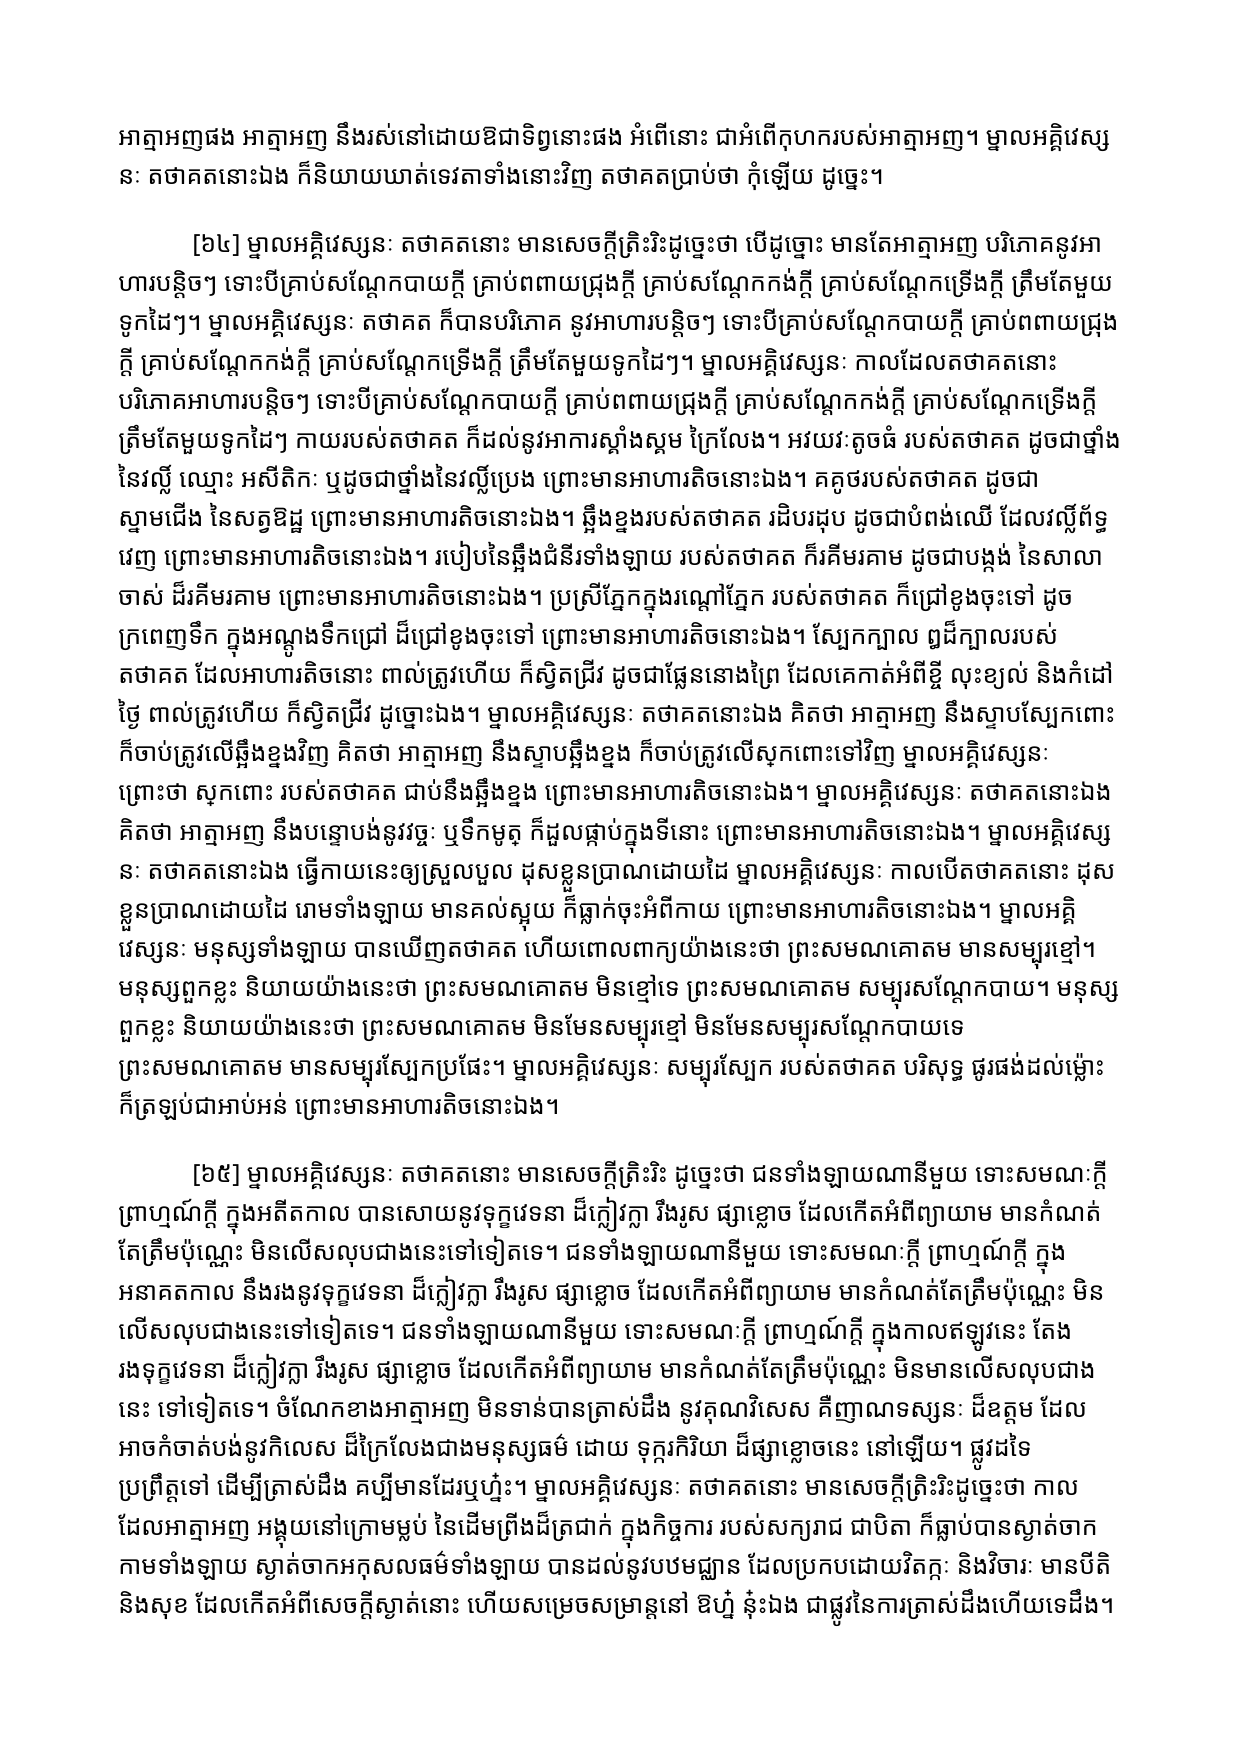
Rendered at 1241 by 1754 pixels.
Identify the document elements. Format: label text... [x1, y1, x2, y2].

text អាត្មាអញផង អាត្មាអញ នឹងរស់នៅ​ដោយឱជាទិព្វ​នោះផង អំពើនោះ ជាអំពើកុហករបស់អាត្មាអញ។ ម្នាលអគ្គិវេស្សនៈ តថាគតនោះឯង ក៏និយាយឃាត់ទេវតា​ទាំងនោះវិញ តថាគតប្រាប់ថា កុំឡើយ ដូច្នេះ។ [118, 118, 1122, 191]
text [៦៥] ម្នាលអគ្គិវេស្សនៈ តថាគតនោះ មានសេចក្តីត្រិះរិះ ដូច្នេះថា ជនទាំងឡាយ​ណានីមួយ ទោះសមណៈក្តី ព្រាហ្មណ៍ក្តី ក្នុងអតីតកាល បានសោយនូវទុក្ខវេទនា ដ៏​ក្លៀវក្លា រឹងរូស ផ្សាខ្លោច ដែលកើតអំពី​ព្យាយាម មានកំណត់​តែត្រឹម​ប៉ុណ្ណេះ មិន​លើស​លុបជាងនេះទៅទៀតទេ។ ជនទាំងឡាយណានីមួយ ទោះសមណៈក្តី ព្រាហ្មណ៍ក្តី ក្នុង​អនាគតកាល នឹង​រងនូវទុក្ខវេទនា ដ៏​ក្លៀវក្លា រឹងរូស ផ្សាខ្លោច ដែលកើតអំពី​ព្យាយាម មានកំណត់​តែត្រឹម​ប៉ុណ្ណេះ មិន​លើស​លុបជាងនេះទៅទៀតទេ។ ជនទាំងឡាយ​ណា​នី​មួយ ទោះសមណៈក្តី ព្រាហ្មណ៍ក្តី ក្នុងកាលឥឡូវនេះ តែងរងទុក្ខវេទនា ដ៏​ក្លៀវក្លា រឹងរូស ផ្សាខ្លោច ដែលកើតអំពី​ព្យាយាម មានកំណត់​តែត្រឹម​ប៉ុណ្ណេះ មិន​មានលើស​លុប​ជាង​នេះ​ ទៅទៀតទេ។ ចំណែកខាងអាត្មាអញ មិនទាន់បានត្រាស់ដឹង នូវគុណវិសេស គឺ​ញាណទស្សនៈ ដ៏ឧត្តម ដែលអាចកំចាត់បង់នូវកិលេស ដ៏ក្រៃលែងជាងមនុស្សធម៌ ដោយ ទុក្ករកិរិយា ដ៏ផ្សាខ្លោចនេះ នៅឡើយ។ ផ្លូវដទៃ​ប្រព្រឹត្តទៅ ដើម្បី​ត្រាស់ដឹង គប្បី​មានដែរឬហ្ន៎ះ។ ម្នាលអគ្គិវេស្សនៈ តថាគតនោះ មានសេចក្តីត្រិះរិះដូច្នេះថា កាល​ដែលអាត្មាអញ អង្គុយ​នៅក្រោមម្លប់ នៃដើមព្រីងដ៏ត្រជាក់ ក្នុងកិច្ច​ការ របស់​សក្យរាជ ជាបិតា ក៏ធ្លាប់បានស្ងាត់ចាកកាមទាំងឡាយ ស្ងាត់ចាកអកុសលធម៌ទាំងឡាយ បានដល់​នូវបឋមជ្ឈាន ដែលប្រកបដោយវិតក្កៈ និងវិចារៈ មានបីតិ និងសុខ ដែលកើតអំពី​សេចក្តីស្ងាត់នោះ ហើយសម្រេច​សម្រាន្តនៅ ឱហ្ន៎ នុ៎ះឯង ជាផ្លូវនៃការត្រាស់ដឹងហើយទេ​ដឹង។ [118, 1156, 1122, 1621]
text [៦៤] ម្នាលអគ្គិវេស្សនៈ តថាគតនោះ មានសេចក្តីត្រិះរិះដូច្នេះថា បើដូច្នោះ មានតែ​អាត្មាអញ បរិភោគនូវអាហារបន្តិចៗ ទោះបីគ្រាប់សណ្តែក​បាយក្តី គ្រាប់ពពាយ​ជ្រុងក្តី គ្រាប់សណ្តែក​កង់ក្តី គ្រាប់សណ្តែក​ទ្រើងក្តី ត្រឹមតែមួយទូកដៃៗ។ ម្នាលអគ្គិវេស្សនៈ តថាគត ក៏បានបរិភោគ នូវអាហារបន្តិចៗ ទោះបីគ្រាប់សណ្តែក​បាយក្តី គ្រាប់ពពាយ​ជ្រុងក្តី គ្រាប់សណ្តែក​កង់ក្តី គ្រាប់សណ្តែក​ទ្រើងក្តី ត្រឹមតែមួយទូកដៃៗ។ ម្នាលអគ្គិវេស្សនៈ កាលដែលតថាគតនោះ បរិភោគអាហារបន្តិចៗ ទោះបីគ្រាប់សណ្តែក​បាយក្តី គ្រាប់ពពាយ​ជ្រុងក្តី គ្រាប់សណ្តែក​កង់ក្តី គ្រាប់សណ្តែក​ទ្រើងក្តី ត្រឹមតែមួយ​ទូកដៃៗ កាយរបស់តថាគត ក៏ដល់នូវអាការស្គាំងស្គម ក្រៃលែង។ អវយវៈតូចធំ របស់តថាគត ដូចជា​ថ្នាំងនៃវល្លិ៍ ឈ្មោះ អសីតិកៈ ឬដូចជាថ្នាំងនៃ​វល្លិ៍ប្រេង ព្រោះមានអាហារ​តិចនោះឯង។ គគូថរបស់តថាគត ដូចជាស្នាមជើង នៃសត្វឱដ្ឋ ព្រោះ​មានអាហារតិចនោះឯង។ ឆ្អឹងខ្នងរបស់​តថាគត រដិបរដុប ដូចជាបំពង់ឈើ ដែលវល្លិ៍​ព័ទ្ធ​វេញ ព្រោះមានអាហារតិចនោះឯង។ របៀបនៃឆ្អឹងជំនីរទាំងឡាយ របស់តថាគត ក៏រគីម​រគាម ដូចជាបង្កង់ នៃសាលាចាស់ ដ៏រគីមរគាម ព្រោះមានអាហារតិចនោះឯង។ ប្រស្រីភ្នែក​ក្នុងរណ្តៅភ្នែក របស់តថាគត ក៏ជ្រៅខូងចុះទៅ ដូចក្រពេញទឹក ក្នុងអណ្តូង​ទឹកជ្រៅ ដ៏ជ្រៅខូងចុះទៅ ព្រោះមានអាហារតិចនោះឯង។ ស្បែកក្បាល ឰដ៏ក្បាល​របស់​តថាគត ដែលអាហារតិចនោះ ពាល់ត្រូវហើយ ក៏ស្វិតជ្រីវ ដូចជាផ្លែ​ននោងព្រៃ ដែលគេ​កាត់អំពីខ្ចី លុះខ្យល់ និងកំដៅថ្ងៃ ពាល់ត្រូវហើយ ក៏ស្វិតជ្រីវ ដូច្នោះឯង។ ម្នាល​អគ្គិវេស្សនៈ តថាគតនោះឯង គិតថា អាត្មាអញ នឹងស្ទាបស្បែកពោះ ក៏ចាប់ត្រូវលើ​ឆ្អឹងខ្នងវិញ គិតថា អាត្មាអញ នឹងស្ទាប​ឆ្អឹងខ្នង ក៏ចាប់ត្រូវលើ​ស្បែកពោះទៅវិញ ម្នាលអគ្គិវេស្សនៈ ព្រោះថា ស្បែកពោះ របស់តថាគត ជាប់នឹងឆ្អឹងខ្នង ព្រោះមាន​អាហារ​តិច​នោះឯង។ ម្នាលអគ្គិវេស្សនៈ តថាគតនោះឯង គិតថា អាត្មាអញ នឹង​បន្ទោបង់នូវ​វច្ចៈ ឬទឹកមូត្រ ក៏ដួលផ្កាប់ក្នុងទីនោះ ព្រោះមានអាហារតិចនោះឯង។ ម្នាលអគ្គិវេស្សនៈ តថាគតនោះឯង ធ្វើកាយនេះឲ្យស្រួលបួល ដុសខ្លួនប្រាណដោយដៃ ម្នាលអគ្គិវេស្សនៈ កាលបើតថាគតនោះ ដុសខ្លួនប្រាណដោយដៃ រោមទាំងឡាយ មានគល់ស្អុយ ក៏ធ្លាក់ចុះ​អំពីកាយ ព្រោះមានអាហារតិចនោះឯង។ ម្នាលអគ្គិវេស្សនៈ មនុស្សទាំងឡាយ បានឃើញ​តថាគត ហើយពោលពាក្យយ៉ាងនេះថា ព្រះសមណគោតម មានសម្បុរ​ខ្មៅ។ មនុស្សពួកខ្លះ និយាយយ៉ាងនេះថា ព្រះសមណគោតម មិនខ្មៅទេ ព្រះសមណគោតម សម្បុរ​សណ្តែកបាយ។ មនុស្សពួកខ្លះ និយាយយ៉ាងនេះថា ព្រះសមណគោតម មិនមែន​សម្បុរខ្មៅ មិនមែនសម្បុរសណ្តែកបាយទេ ព្រះសមណគោតម មានសម្បុរស្បែកប្រផែះ។ ម្នាលអគ្គិវេស្សនៈ សម្បុរស្បែក របស់តថាគត បរិសុទ្ធ ផូរផង់ដល់ម្ល៉ោះ ក៏ត្រឡប់​ជា​អាប់​អន់ ព្រោះមានអាហារតិចនោះឯង។ [118, 226, 1122, 1121]
